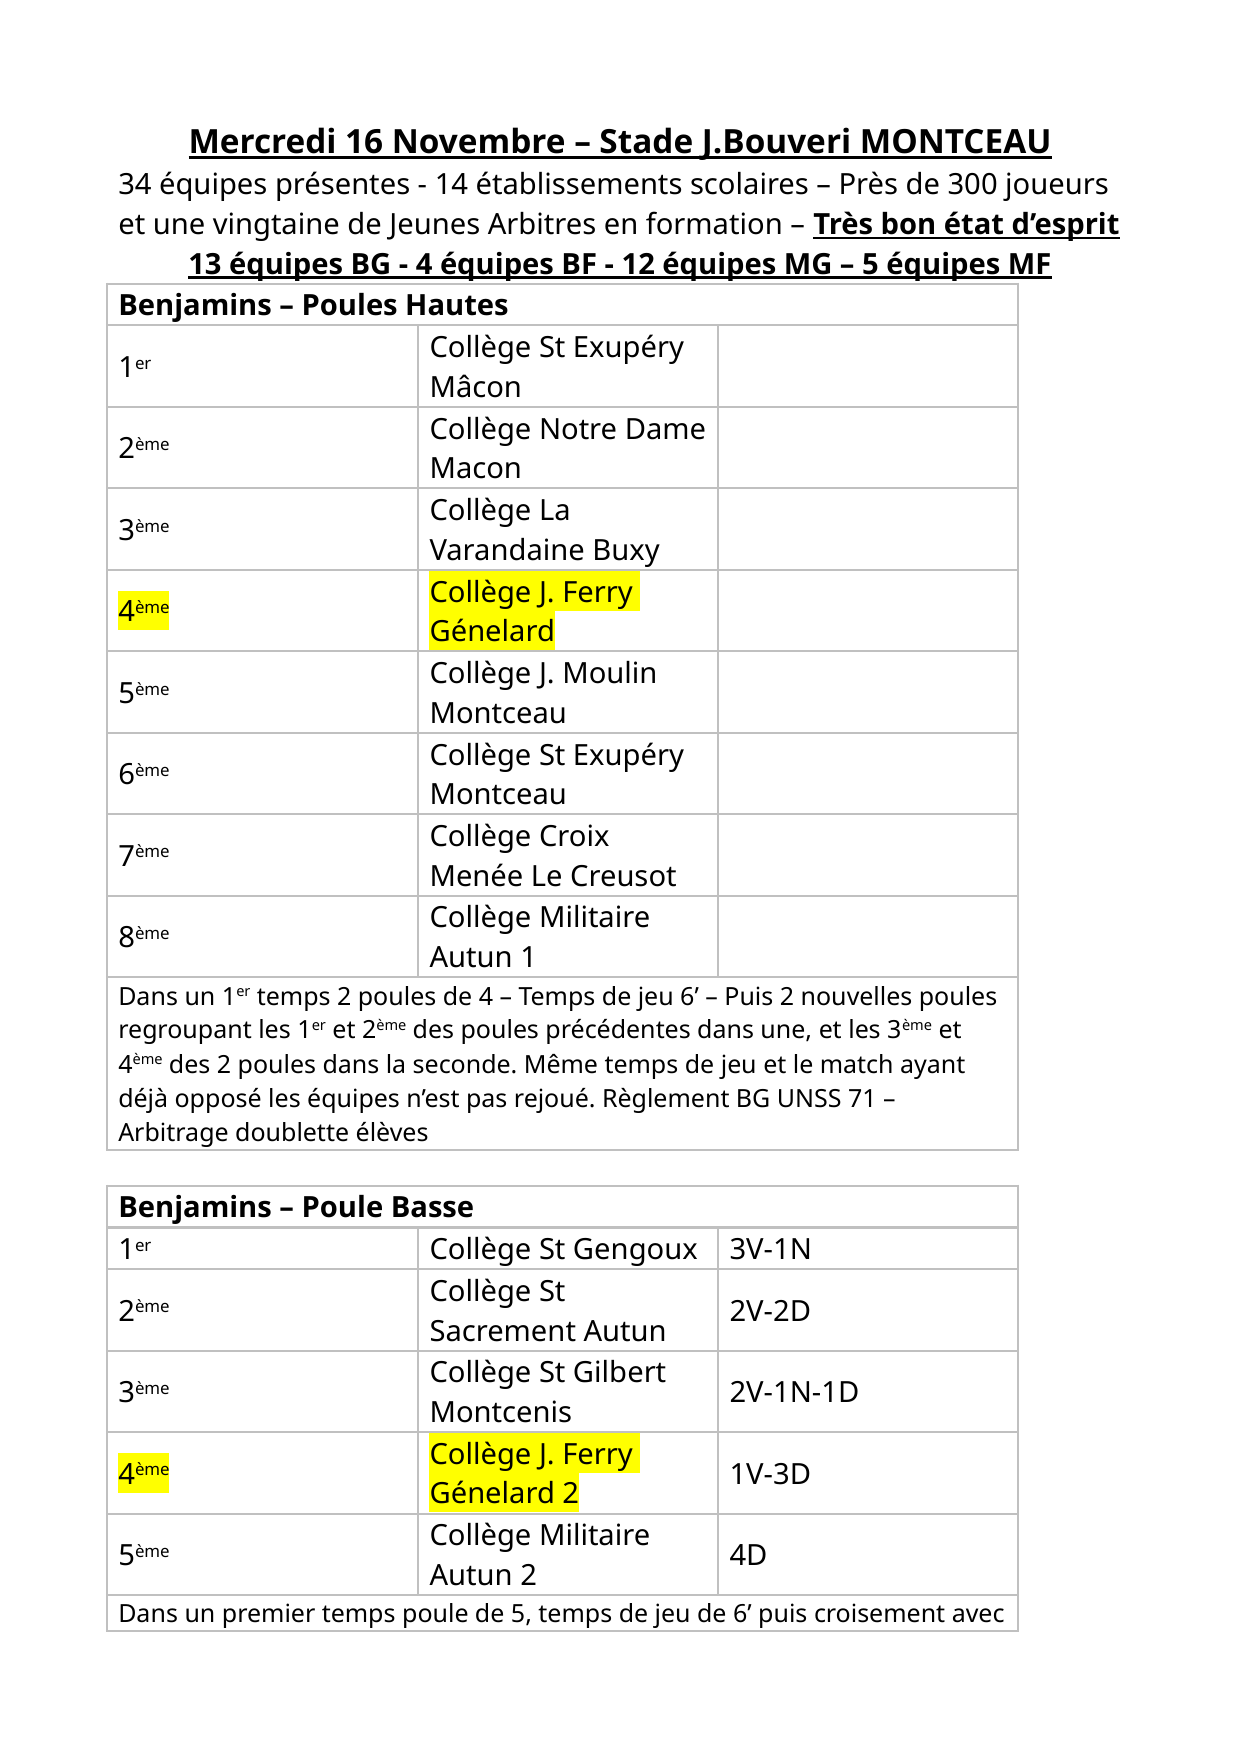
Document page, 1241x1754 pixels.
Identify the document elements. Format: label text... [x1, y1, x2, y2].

table_cell [719, 408, 1017, 487]
table_cell Collège St Sacrement Autun [419, 1270, 717, 1349]
table_header Benjamins – Poules Hautes [108, 285, 1017, 324]
table_cell Dans un 1er temps 2 poules de 4 – Temps de jeu 6’ – Puis 2 nouvelles poules regroupant les 1er et 2ème des poules précédentes dans une, et les 3ème et 4ème des 2 poules dans la seconde. Même temps de jeu et le match ayant déjà opposé les équipes n’est pas rejoué. Règlement BG UNSS 71 – Arbitrage doublette élèves [108, 978, 1017, 1148]
table_cell [719, 734, 1017, 813]
table_cell [719, 815, 1017, 894]
table_cell 1V-3D [719, 1433, 1017, 1512]
table_cell [719, 326, 1017, 406]
table_cell Collège La Varandaine Buxy [419, 489, 717, 569]
table_cell 1er [108, 1229, 417, 1268]
table_cell Collège J. Moulin Montceau [419, 652, 717, 732]
table_cell 6ème [108, 734, 417, 813]
table_cell Collège St Gengoux [419, 1229, 717, 1268]
table_cell 2ème [108, 408, 417, 487]
table_cell 4D [719, 1515, 1017, 1594]
table_cell Collège Militaire Autun 1 [419, 897, 717, 976]
table_cell [719, 489, 1017, 569]
table_cell Collège St Gilbert Montcenis [419, 1352, 717, 1431]
table_cell Dans un premier temps poule de 5, temps de jeu de 6’ puis croisement avec [108, 1596, 1017, 1630]
table_cell 3ème [108, 489, 417, 569]
table_cell Collège J. Ferry Génelard 2 [419, 1433, 717, 1512]
text Mercredi 16 Novembre – Stade J.Bouveri MONTCEAU [118, 118, 1122, 163]
table_cell 3ème [108, 1352, 417, 1431]
table_cell 3V-1N [719, 1229, 1017, 1268]
table_cell 4ème [108, 571, 417, 650]
table_cell 7ème [108, 815, 417, 894]
table_cell Collège Croix Menée Le Creusot [419, 815, 717, 894]
table_cell 1er [108, 326, 417, 406]
table_cell Collège J. Ferry Génelard [419, 571, 717, 650]
table_cell 2V-1N-1D [719, 1352, 1017, 1431]
table_cell 2ème [108, 1270, 417, 1349]
table_cell [719, 571, 1017, 650]
table_cell 5ème [108, 652, 417, 732]
table_cell 4ème [108, 1433, 417, 1512]
text 34 équipes présentes - 14 établissements scolaires – Près de 300 joueurs et une vingtaine de Jeunes Arbitres en formation – Très bon état d’esprit [118, 163, 1122, 243]
table_header Benjamins – Poule Basse [108, 1187, 1017, 1226]
table_cell Collège Notre Dame Macon [419, 408, 717, 487]
table_cell 5ème [108, 1515, 417, 1594]
table_cell [719, 652, 1017, 732]
table_cell Collège St Exupéry Mâcon [419, 326, 717, 406]
table_cell Collège Militaire Autun 2 [419, 1515, 717, 1594]
table_cell [719, 897, 1017, 976]
table_cell 2V-2D [719, 1270, 1017, 1349]
text 13 équipes BG - 4 équipes BF - 12 équipes MG – 5 équipes MF [118, 243, 1122, 283]
table_cell Collège St Exupéry Montceau [419, 734, 717, 813]
table_cell 8ème [108, 897, 417, 976]
